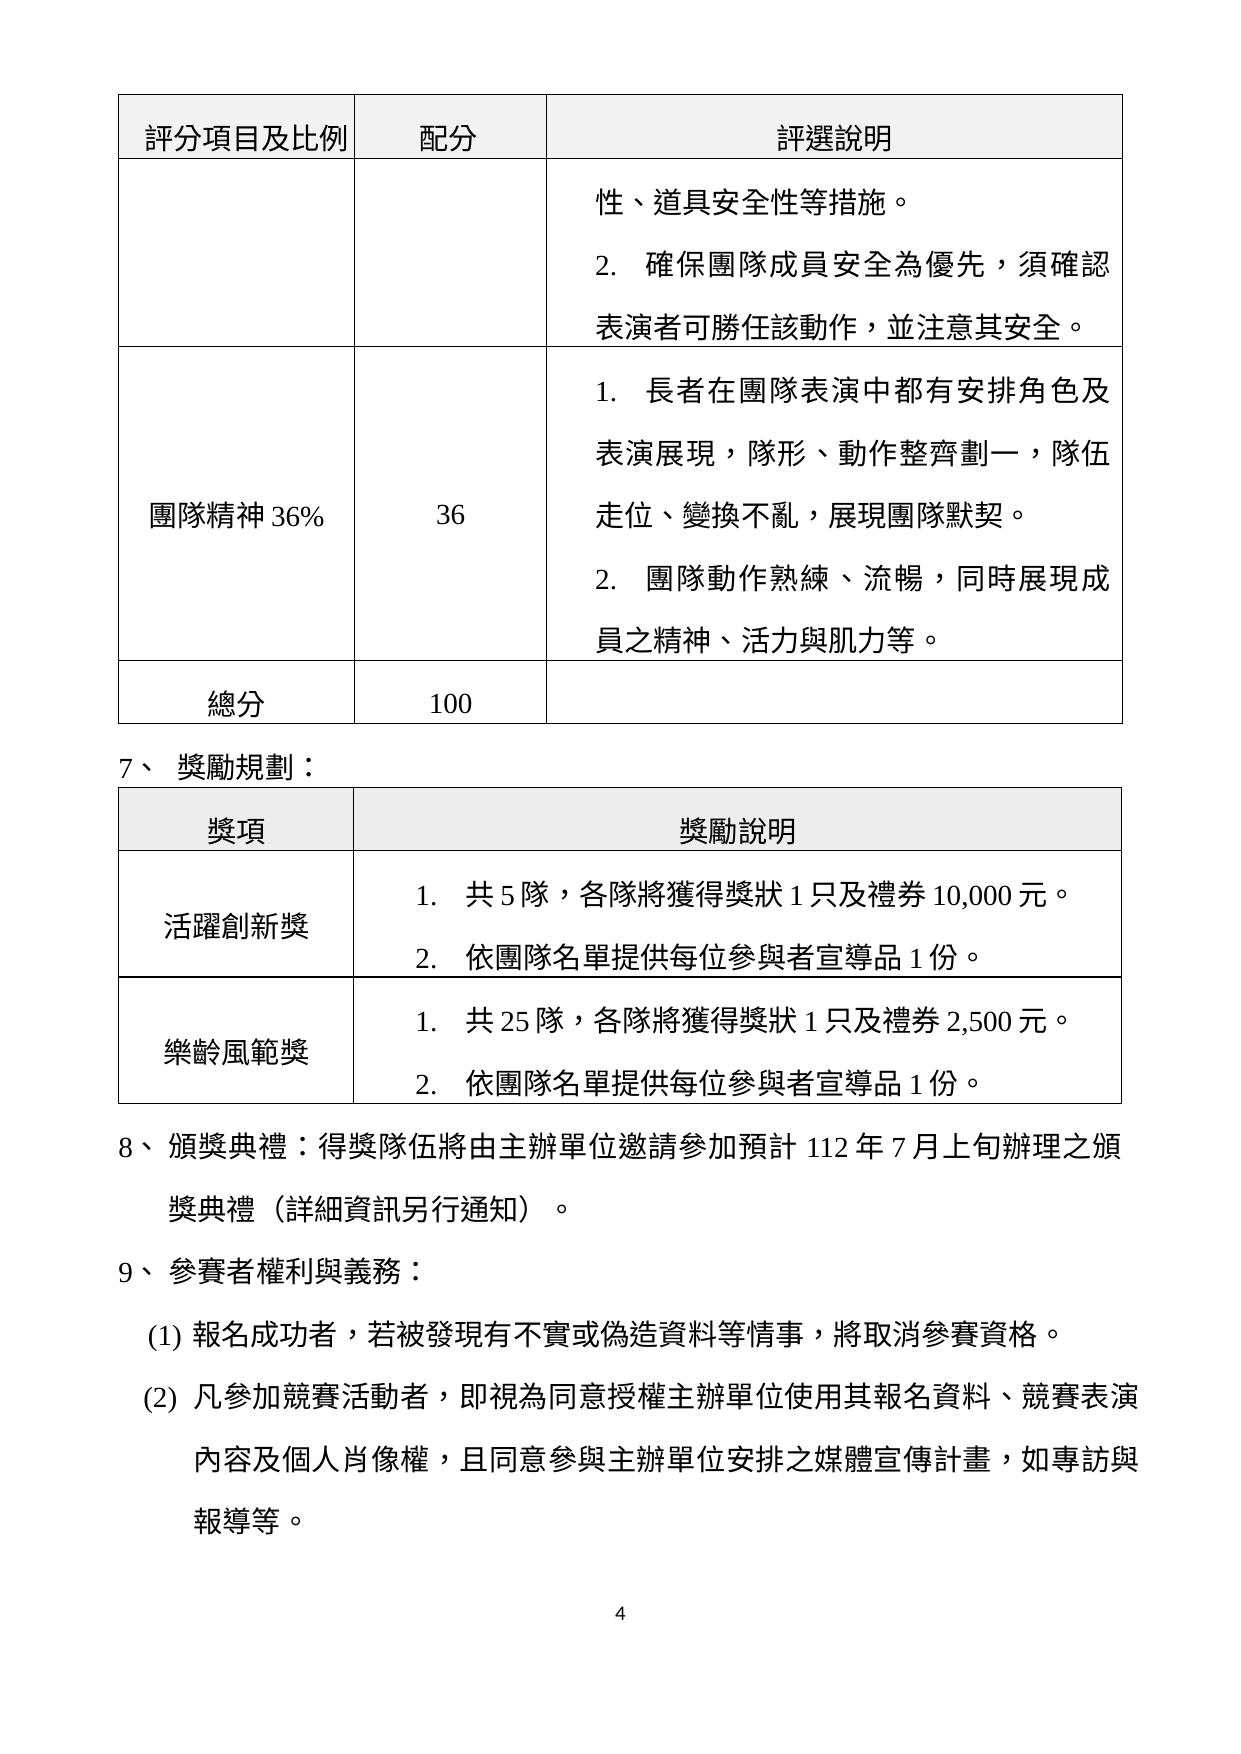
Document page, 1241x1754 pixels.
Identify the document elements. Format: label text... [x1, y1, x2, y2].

list 報名成功者，若被發現有不實或偽造資料等情事，將取消參賽資格。 [133, 1291, 1143, 1353]
table_cell 100 [355, 661, 546, 723]
table_header 獎勵說明 [354, 788, 1121, 850]
table_cell [355, 159, 546, 346]
table_cell [547, 661, 1122, 723]
table_header 獎項 [119, 788, 353, 850]
list 獎勵規劃： [118, 724, 1122, 787]
table_cell 總分 [119, 661, 354, 723]
table_cell 36 [355, 347, 546, 660]
table_cell 樂齡風範獎 [119, 978, 353, 1102]
list 凡參加競賽活動者，即視為同意授權主辦單位使用其報名資料、競賽表演內容及個人肖像權，且同意參與主辦單位安排之媒體宣傳計畫，如專訪與報導等。 [143, 1353, 1143, 1541]
list 參賽者權利與義務： [118, 1228, 1143, 1291]
table_cell 活躍創新獎 [119, 851, 353, 976]
table_cell 共5隊，各隊將獲得獎狀1只及禮券10,000元。 依團隊名單提供每位參與者宣導品1份。 [354, 851, 1121, 976]
table_cell 長者在團隊表演中都有安排角色及表演展現，隊形、動作整齊劃一，隊伍走位、變換不亂，展現團隊默契。 團隊動作熟練、流暢，同時展現成員之精神、活力與肌力等。 [547, 347, 1122, 660]
table_header 評分項目及比例 [119, 95, 354, 158]
table_header 評選說明 [547, 95, 1122, 158]
table_cell 團隊精神36% [119, 347, 354, 660]
table_cell 共25隊，各隊將獲得獎狀1只及禮券2,500元。 依團隊名單提供每位參與者宣導品1份。 [354, 978, 1121, 1102]
table_cell 注意鞋子防滑性、表演服(飾)裝合宜性、道具安全性等措施。 確保團隊成員安全為優先，須確認表演者可勝任該動作，並注意其安全。 [547, 159, 1122, 346]
list 頒獎典禮：得獎隊伍將由主辦單位邀請參加預計112年7月上旬辦理之頒獎典禮（詳細資訊另行通知）。 [118, 1104, 1122, 1228]
table_header 配分 [355, 95, 546, 158]
table_cell [119, 159, 354, 346]
